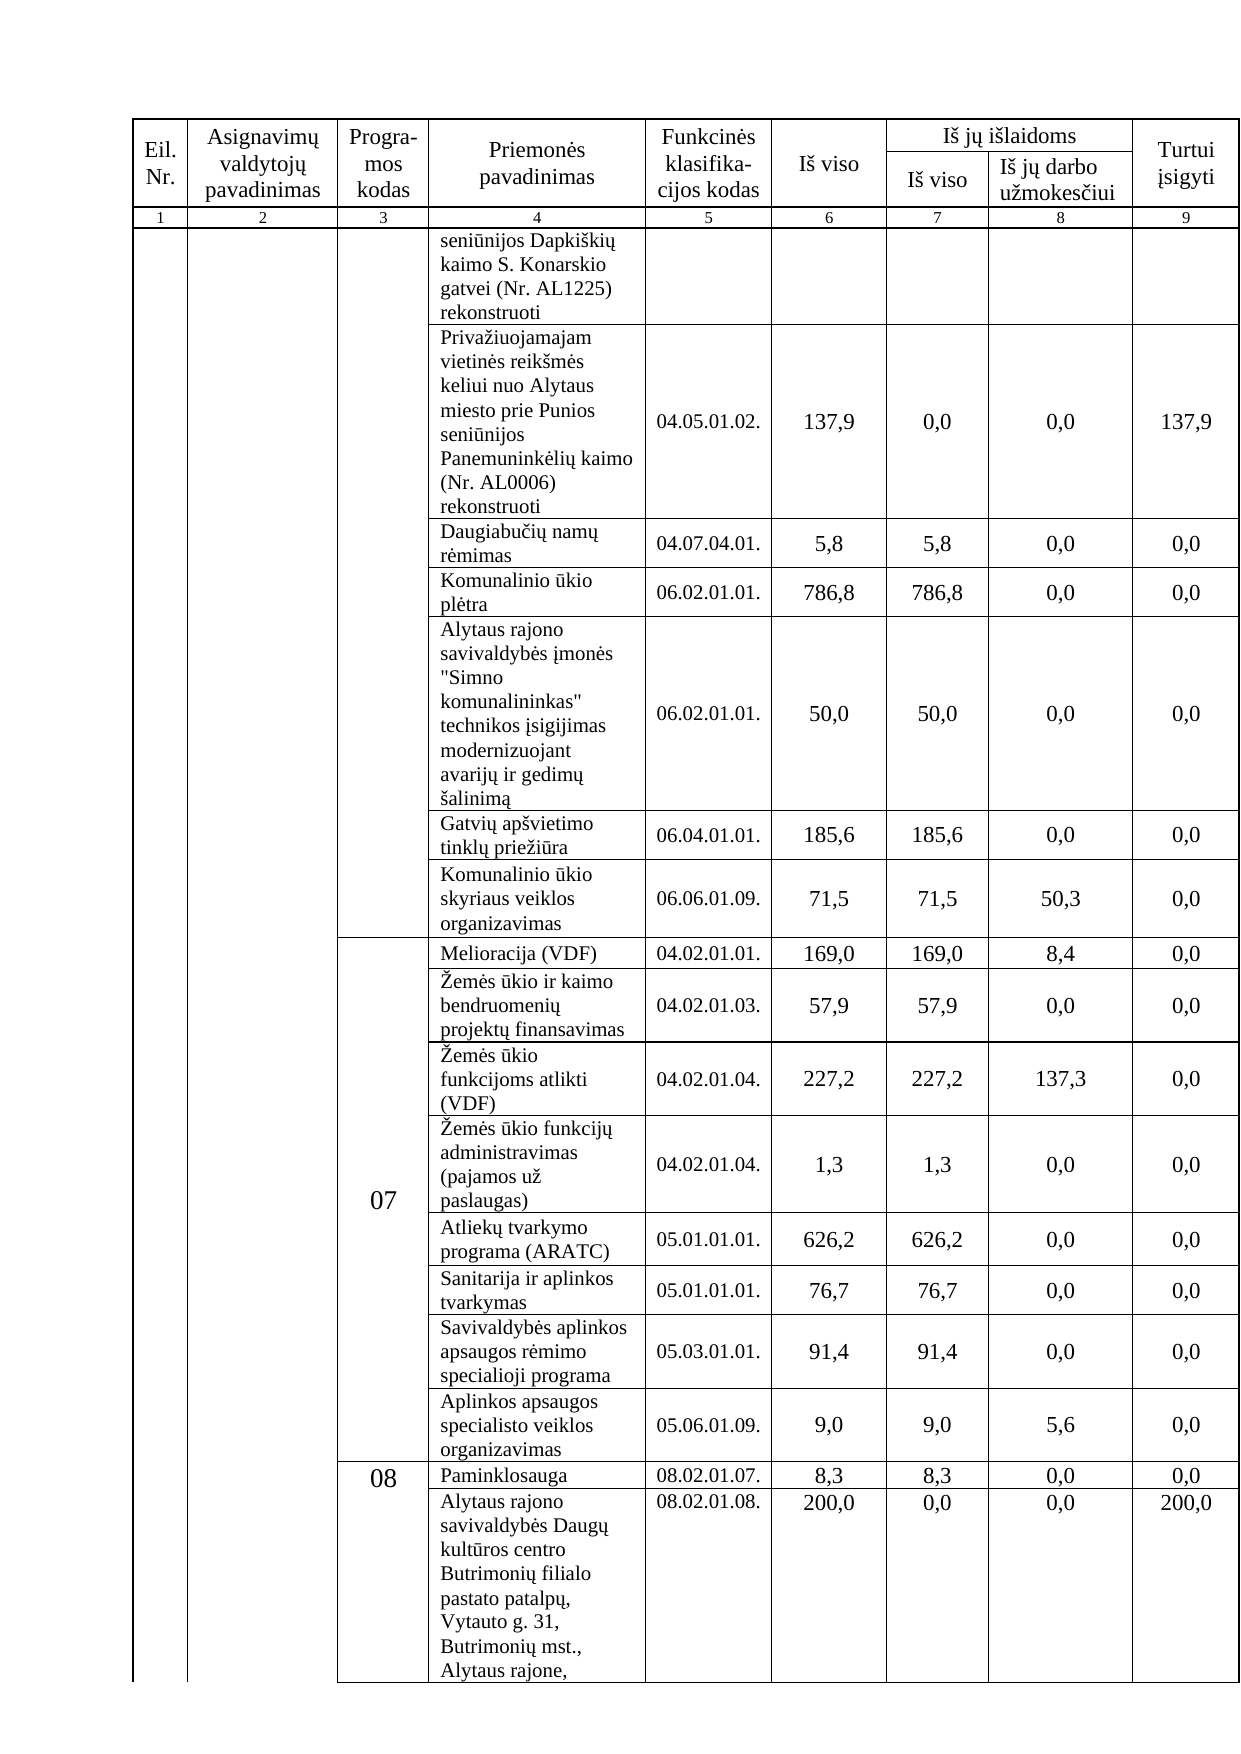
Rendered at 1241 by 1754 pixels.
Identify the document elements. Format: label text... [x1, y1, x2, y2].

table_cell Alytaus rajono savivaldybės įmonės "Simno komunalininkas" technikos įsigijimas modernizuojant avarijų ir gedimų šalinimą [429, 617, 645, 810]
table_cell 05.06.01.09. [646, 1389, 771, 1461]
table_cell 0,0 [1133, 1315, 1238, 1387]
table_cell 0,0 [989, 1213, 1132, 1265]
table_cell 227,2 [772, 1043, 886, 1115]
table_cell 0,0 [989, 1116, 1132, 1212]
table_cell 05.01.01.01. [646, 1266, 771, 1314]
table_cell Komunalinio ūkio skyriaus veiklos organizavimas [429, 860, 645, 937]
table_cell Melioracija (VDF) [429, 938, 645, 968]
table_header Progra-mos kodas [338, 120, 428, 206]
table_cell 04.02.01.03. [646, 969, 771, 1041]
table_cell 4 [429, 208, 645, 227]
table_cell 9 [1133, 208, 1238, 227]
table_cell Privažiuojamajam vietinės reikšmės keliui nuo Alytaus miesto prie Punios seniūnijos Panemuninkėlių kaimo (Nr. AL0006) rekonstruoti [429, 325, 645, 518]
table_cell 04.05.01.02. [646, 325, 771, 518]
table_cell 227,2 [887, 1043, 988, 1115]
table_cell 0,0 [989, 1489, 1132, 1682]
table_cell 1,3 [887, 1116, 988, 1212]
table_cell 137,9 [772, 325, 886, 518]
table_cell 6 [772, 208, 886, 227]
table_cell [134, 229, 187, 1682]
table_header Priemonės pavadinimas [429, 120, 645, 206]
table_cell 06.02.01.01. [646, 568, 771, 616]
table_cell 0,0 [1133, 1213, 1238, 1265]
table_cell Gatvių apšvietimo tinklų priežiūra [429, 811, 645, 859]
table_cell [188, 229, 337, 1682]
table_cell 3 [338, 208, 428, 227]
table_cell 0,0 [1133, 1389, 1238, 1461]
table_cell 185,6 [887, 811, 988, 859]
table_cell 57,9 [772, 969, 886, 1041]
table_cell Savivaldybės aplinkos apsaugos rėmimo specialioji programa [429, 1315, 645, 1387]
table_cell 5 [646, 208, 771, 227]
table_cell 50,3 [989, 860, 1132, 937]
table_cell 0,0 [989, 325, 1132, 518]
table_header Iš viso [772, 120, 886, 206]
table_cell 7 [887, 208, 988, 227]
table_cell Alytaus rajono savivaldybės Daugų kultūros centro Butrimonių filialo pastato patalpų, Vytauto g. 31, Butrimonių mst., Alytaus rajone, [429, 1489, 645, 1682]
table_cell 06.06.01.09. [646, 860, 771, 937]
table_cell 2 [188, 208, 337, 227]
table_cell 06.02.01.01. [646, 617, 771, 810]
table_cell 07 [338, 938, 428, 1461]
table_cell 200,0 [772, 1489, 886, 1682]
table_cell 0,0 [887, 325, 988, 518]
table_cell 05.01.01.01. [646, 1213, 771, 1265]
table_header Turtui įsigyti [1133, 120, 1238, 206]
table_cell [338, 229, 428, 937]
table_cell [989, 229, 1132, 324]
table_cell 786,8 [887, 568, 988, 616]
table_cell 1,3 [772, 1116, 886, 1212]
table_cell 76,7 [887, 1266, 988, 1314]
table_cell 137,3 [989, 1043, 1132, 1115]
table_cell 8,4 [989, 938, 1132, 968]
table_cell 04.07.04.01. [646, 519, 771, 567]
table_cell Žemės ūkio funkcijų administravimas (pajamos už paslaugas) [429, 1116, 645, 1212]
table_cell 0,0 [887, 1489, 988, 1682]
table_cell [1133, 229, 1238, 324]
table_cell 8,3 [887, 1462, 988, 1488]
table_cell 786,8 [772, 568, 886, 616]
table_cell 8,3 [772, 1462, 886, 1488]
table_cell 0,0 [1133, 519, 1238, 567]
table_cell 0,0 [989, 811, 1132, 859]
table_cell 5,8 [887, 519, 988, 567]
table_cell 05.03.01.01. [646, 1315, 771, 1387]
table_cell 0,0 [1133, 1266, 1238, 1314]
table_header Funkcinės klasifika-cijos kodas [646, 120, 771, 206]
table_cell 0,0 [1133, 811, 1238, 859]
table_cell 0,0 [989, 568, 1132, 616]
table_cell Sanitarija ir aplinkos tvarkymas [429, 1266, 645, 1314]
table_cell 626,2 [772, 1213, 886, 1265]
table_cell 0,0 [1133, 617, 1238, 810]
table_cell Daugiabučių namų rėmimas [429, 519, 645, 567]
table_cell 0,0 [1133, 860, 1238, 937]
table_cell 0,0 [989, 519, 1132, 567]
table_cell 91,4 [887, 1315, 988, 1387]
table_cell 0,0 [1133, 568, 1238, 616]
table_cell 0,0 [989, 1462, 1132, 1488]
table_cell [646, 229, 771, 324]
table_cell 169,0 [887, 938, 988, 968]
table_cell 91,4 [772, 1315, 886, 1387]
table_cell 0,0 [1133, 969, 1238, 1041]
table_cell 5,6 [989, 1389, 1132, 1461]
table_cell [772, 229, 886, 324]
table_cell 200,0 [1133, 1489, 1238, 1682]
table_cell 0,0 [989, 617, 1132, 810]
table_cell 8 [989, 208, 1132, 227]
table_cell Paminklosauga [429, 1462, 645, 1488]
table_cell 185,6 [772, 811, 886, 859]
table_header Asignavimų valdytojų pavadinimas [188, 120, 337, 206]
table_cell 08 [338, 1462, 428, 1682]
table_header Iš jų išlaidoms [887, 120, 1132, 151]
table_cell 169,0 [772, 938, 886, 968]
table_cell 08.02.01.08. [646, 1489, 771, 1682]
table_cell 9,0 [772, 1389, 886, 1461]
table_cell 06.04.01.01. [646, 811, 771, 859]
table_cell 626,2 [887, 1213, 988, 1265]
table_cell 0,0 [989, 1315, 1132, 1387]
table_cell 71,5 [772, 860, 886, 937]
table_cell 0,0 [1133, 1462, 1238, 1488]
table_cell seniūnijos Dapkiškių kaimo S. Konarskio gatvei (Nr. AL1225) rekonstruoti [429, 229, 645, 324]
table_cell 76,7 [772, 1266, 886, 1314]
table_cell 0,0 [1133, 1043, 1238, 1115]
table_cell 0,0 [989, 969, 1132, 1041]
table_cell 0,0 [1133, 1116, 1238, 1212]
table_cell 137,9 [1133, 325, 1238, 518]
table_cell Iš jų darbo užmokesčiui [989, 152, 1132, 206]
table_cell 04.02.01.04. [646, 1116, 771, 1212]
table_cell [887, 229, 988, 324]
table_cell Žemės ūkio ir kaimo bendruomenių projektų finansavimas [429, 969, 645, 1041]
table_cell 9,0 [887, 1389, 988, 1461]
table_cell 04.02.01.04. [646, 1043, 771, 1115]
table_cell 0,0 [1133, 938, 1238, 968]
table_cell Atliekų tvarkymo programa (ARATC) [429, 1213, 645, 1265]
table_cell Iš viso [887, 152, 988, 206]
table_cell 0,0 [989, 1266, 1132, 1314]
table_cell 1 [134, 208, 187, 227]
table_cell 5,8 [772, 519, 886, 567]
table_cell 50,0 [887, 617, 988, 810]
table_cell Žemės ūkio funkcijoms atlikti (VDF) [429, 1043, 645, 1115]
table_cell 57,9 [887, 969, 988, 1041]
table_cell 04.02.01.01. [646, 938, 771, 968]
table_cell Komunalinio ūkio plėtra [429, 568, 645, 616]
table_cell 08.02.01.07. [646, 1462, 771, 1488]
table_cell 50,0 [772, 617, 886, 810]
table_cell 71,5 [887, 860, 988, 937]
table_header Eil. Nr. [134, 120, 187, 206]
table_cell Aplinkos apsaugos specialisto veiklos organizavimas [429, 1389, 645, 1461]
